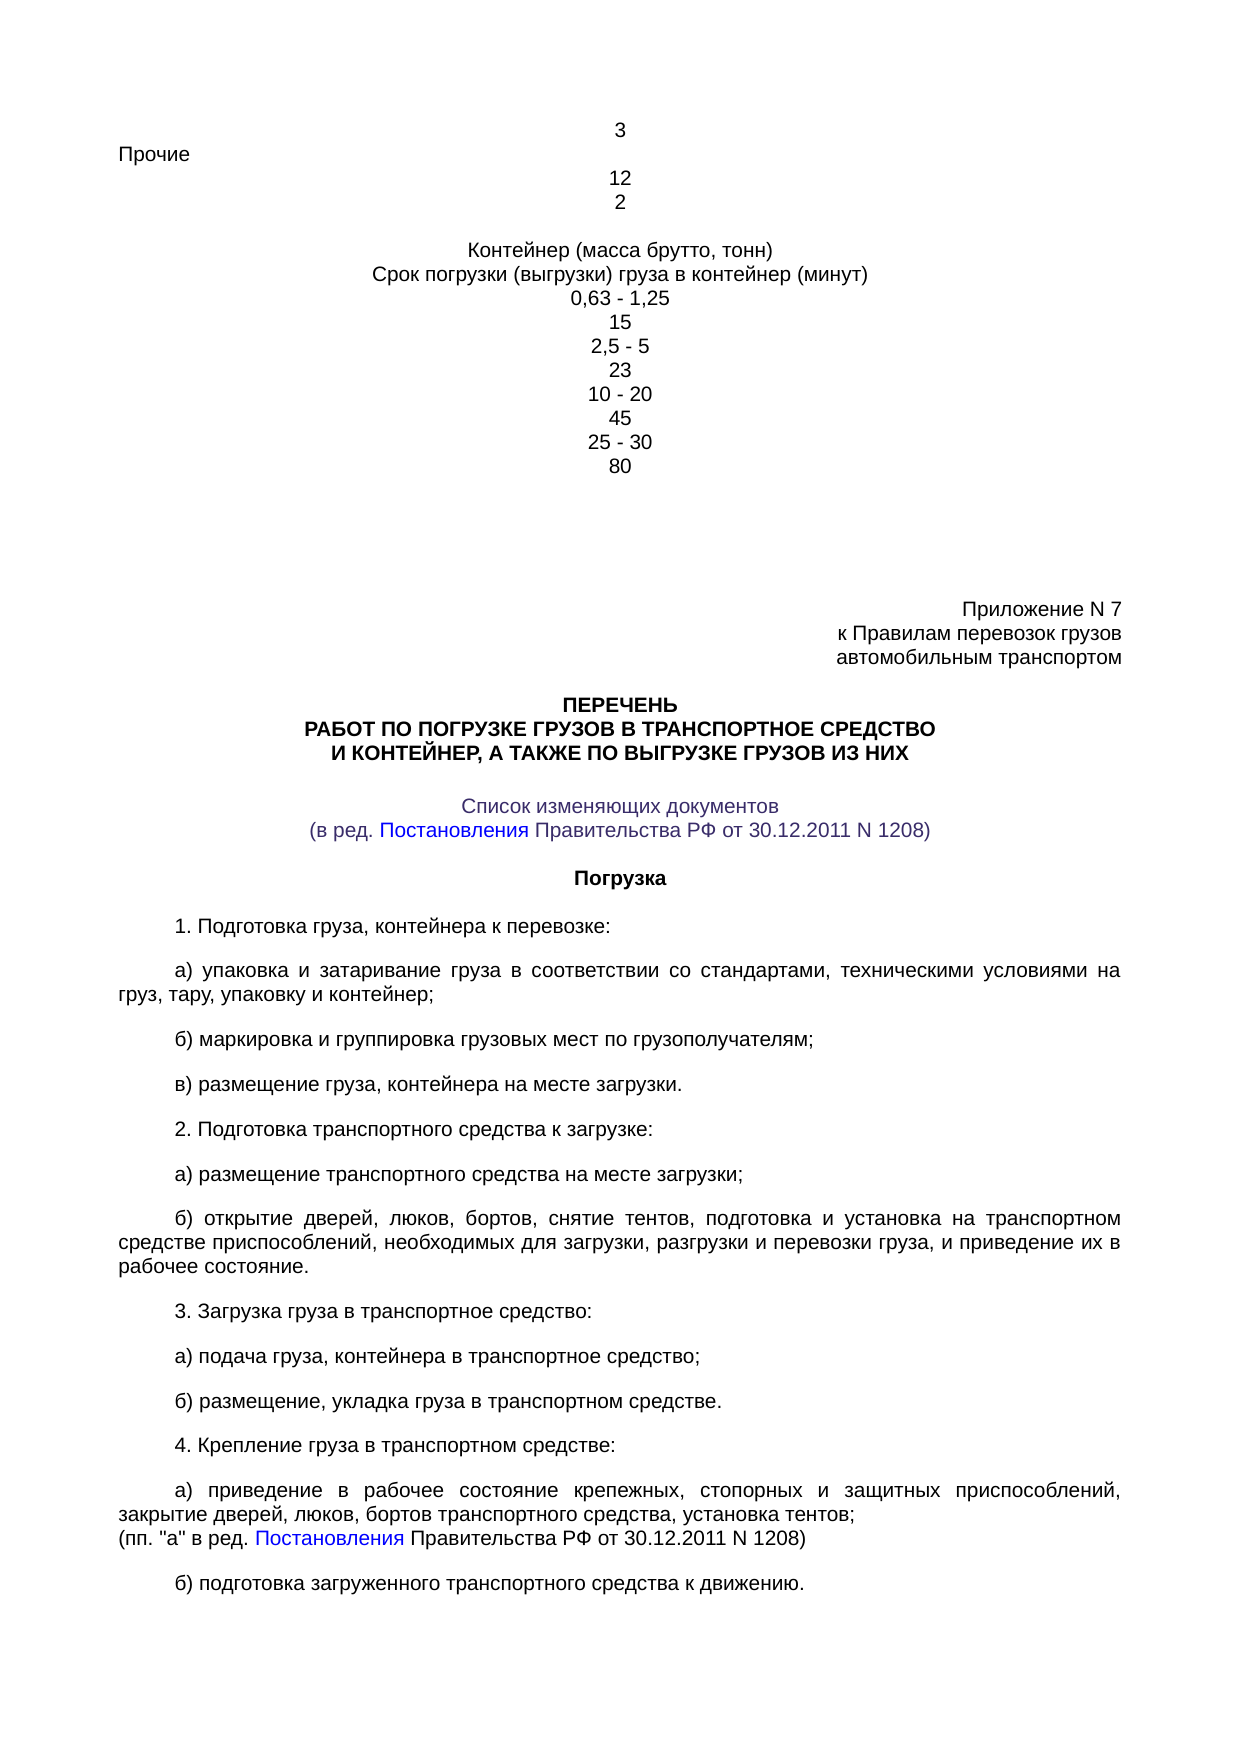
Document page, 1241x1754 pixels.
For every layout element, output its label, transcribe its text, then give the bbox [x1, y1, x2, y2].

text автомобильным транспортом [118, 645, 1122, 669]
text б) маркировка и группировка грузовых мест по грузополучателям; [118, 1027, 1122, 1051]
text а) приведение в рабочее состояние крепежных, стопорных и защитных приспособлений, закрытие дверей, люков, бортов транспортного средства, установка тентов; [118, 1478, 1122, 1526]
text б) размещение, укладка груза в транспортном средстве. [118, 1388, 1122, 1412]
text Контейнер (масса брутто, тонн) [118, 238, 1122, 262]
text в) размещение груза, контейнера на месте загрузки. [118, 1072, 1122, 1096]
text 2. Подготовка транспортного средства к загрузке: [118, 1117, 1122, 1141]
text 3 [118, 118, 1122, 142]
text 45 [118, 406, 1122, 429]
text 12 [118, 166, 1122, 190]
text а) размещение транспортного средства на месте загрузки; [118, 1161, 1122, 1185]
text 0,63 - 1,25 [118, 286, 1122, 310]
text а) подача груза, контейнера в транспортное средство; [118, 1344, 1122, 1368]
text И КОНТЕЙНЕР, А ТАКЖЕ ПО ВЫГРУЗКЕ ГРУЗОВ ИЗ НИХ [118, 741, 1122, 765]
text Срок погрузки (выгрузки) груза в контейнер (минут) [118, 262, 1122, 286]
text 80 [118, 453, 1122, 477]
text 2,5 - 5 [118, 334, 1122, 358]
text ПЕРЕЧЕНЬ [118, 693, 1122, 717]
text (в ред. Постановления Правительства РФ от 30.12.2011 N 1208) [118, 818, 1122, 842]
text 23 [118, 358, 1122, 382]
subtitle Приложение N 7 [118, 597, 1122, 621]
text РАБОТ ПО ПОГРУЗКЕ ГРУЗОВ В ТРАНСПОРТНОЕ СРЕДСТВО [118, 717, 1122, 741]
text 2 [118, 190, 1122, 214]
text к Правилам перевозок грузов [118, 621, 1122, 645]
text 4. Крепление груза в транспортном средстве: [118, 1433, 1122, 1457]
text 15 [118, 310, 1122, 334]
text (пп. "а" в ред. Постановления Правительства РФ от 30.12.2011 N 1208) [118, 1526, 1122, 1550]
text б) подготовка загруженного транспортного средства к движению. [118, 1571, 1122, 1595]
text 1. Подготовка груза, контейнера к перевозке: [118, 913, 1122, 937]
text Список изменяющих документов [118, 794, 1122, 818]
subtitle Погрузка [118, 866, 1122, 889]
text 10 - 20 [118, 382, 1122, 406]
text 3. Загрузка груза в транспортное средство: [118, 1299, 1122, 1323]
text б) открытие дверей, люков, бортов, снятие тентов, подготовка и установка на транспортном средстве приспособлений, необходимых для загрузки, разгрузки и перевозки груза, и приведение их в рабочее состояние. [118, 1206, 1122, 1278]
text Прочие [118, 142, 1122, 166]
text а) упаковка и затаривание груза в соответствии со стандартами, техническими условиями на груз, тару, упаковку и контейнер; [118, 958, 1122, 1006]
text 25 - 30 [118, 429, 1122, 453]
